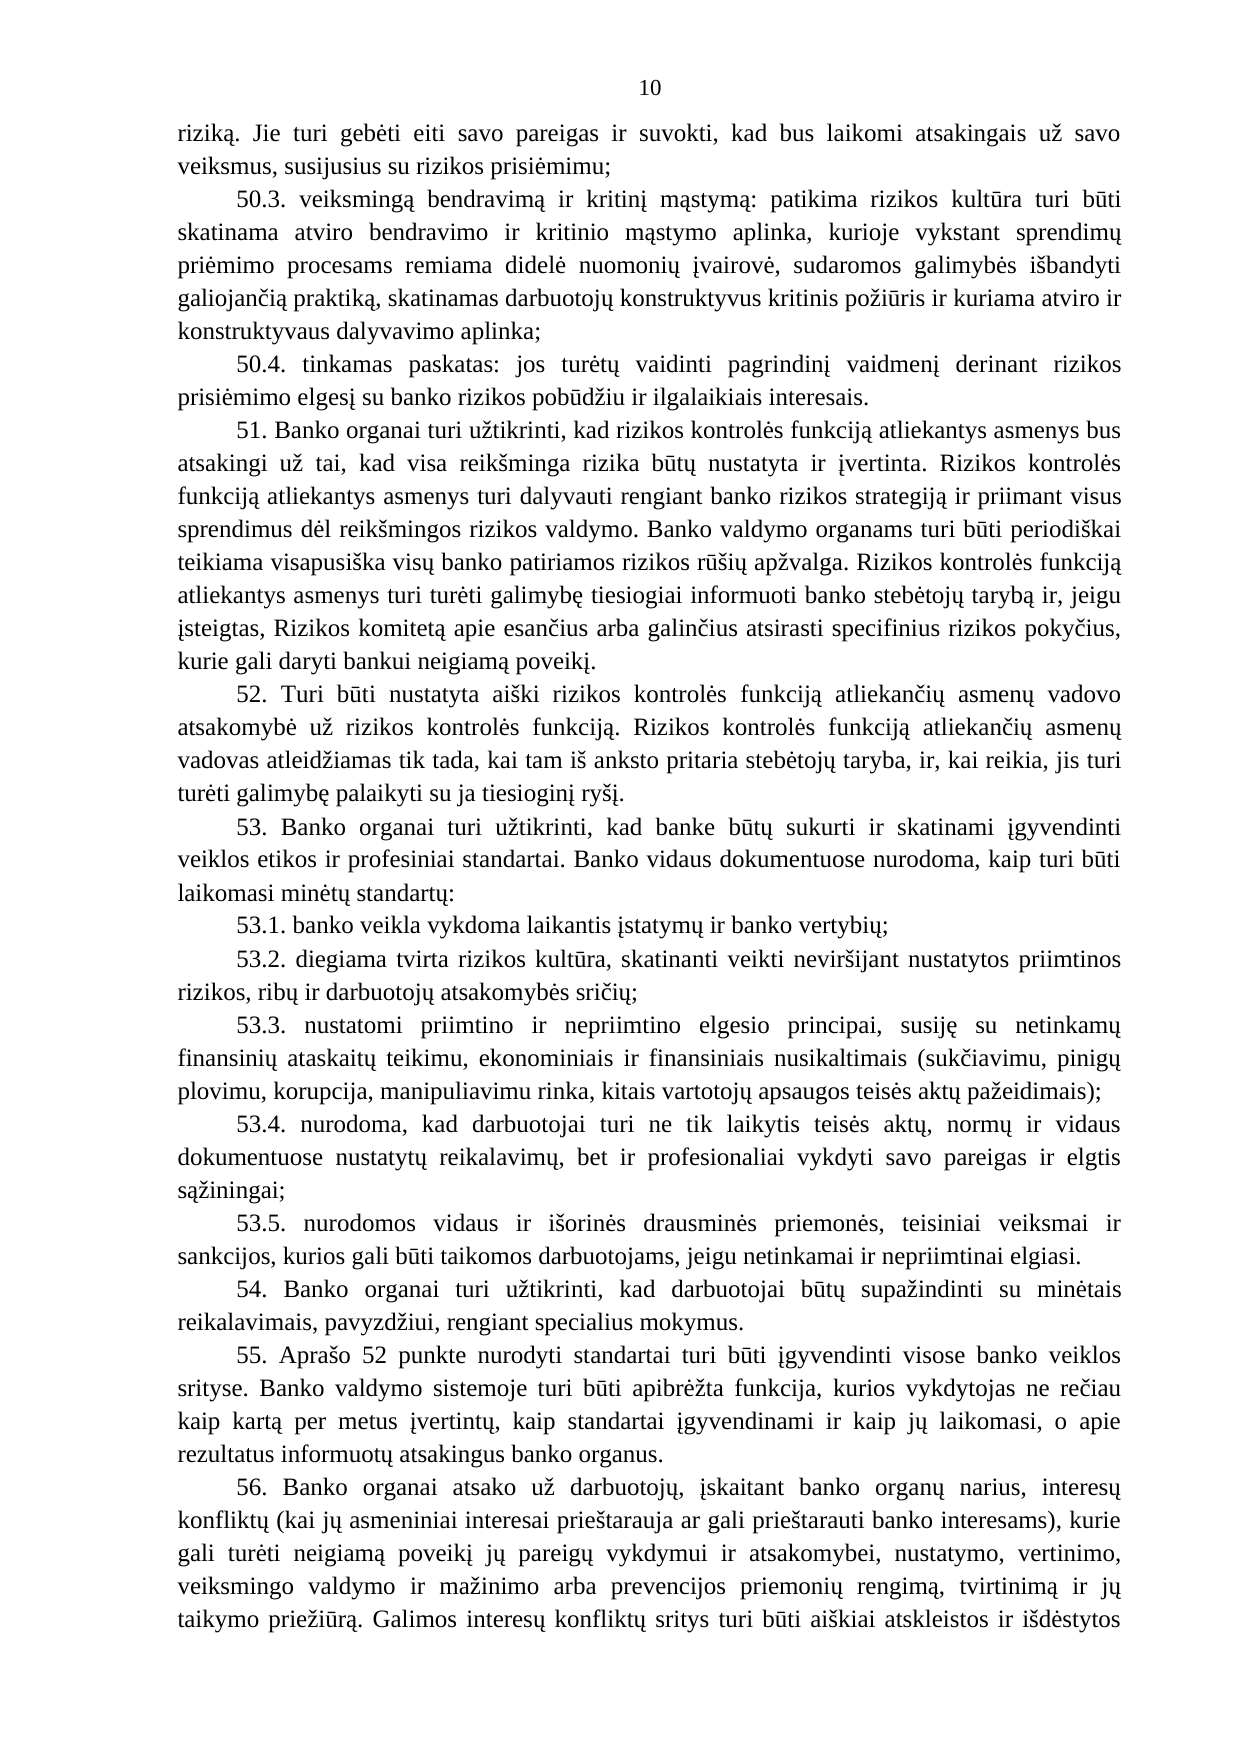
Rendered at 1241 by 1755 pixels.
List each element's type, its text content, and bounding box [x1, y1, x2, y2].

text 55. Aprašo 52 punkte nurodyti standartai turi būti įgyvendinti visose banko veiklos srityse. Banko valdymo sistemoje turi būti apibrėžta funkcija, kurios vykdytojas ne rečiau kaip kartą per metus įvertintų, kaip standartai įgyvendinami ir kaip jų laikomasi, o apie rezultatus informuotų atsakingus banko organus. [177, 1340, 1122, 1468]
text riziką. Jie turi gebėti eiti savo pareigas ir suvokti, kad bus laikomi atsakingais už savo veiksmus, susijusius su rizikos prisiėmimu; [177, 118, 1122, 180]
text 53.5. nurodomos vidaus ir išorinės drausminės priemonės, teisiniai veiksmai ir sankcijos, kurios gali būti taikomos darbuotojams, jeigu netinkamai ir nepriimtinai elgiasi. [177, 1208, 1122, 1269]
text 50.3. veiksmingą bendravimą ir kritinį mąstymą: patikima rizikos kultūra turi būti skatinama atviro bendravimo ir kritinio mąstymo aplinka, kurioje vykstant sprendimų priėmimo procesams remiama didelė nuomonių įvairovė, sudaromos galimybės išbandyti galiojančią praktiką, skatinamas darbuotojų konstruktyvus kritinis požiūris ir kuriama atviro ir konstruktyvaus dalyvavimo aplinka; [177, 184, 1122, 345]
text 52. Turi būti nustatyta aiški rizikos kontrolės funkciją atliekančių asmenų vadovo atsakomybė už rizikos kontrolės funkciją. Rizikos kontrolės funkciją atliekančių asmenų vadovas atleidžiamas tik tada, kai tam iš anksto pritaria stebėtojų taryba, ir, kai reikia, jis turi turėti galimybę palaikyti su ja tiesioginį ryšį. [177, 679, 1122, 807]
text 53.4. nurodoma, kad darbuotojai turi ne tik laikytis teisės aktų, normų ir vidaus dokumentuose nustatytų reikalavimų, bet ir profesionaliai vykdyti savo pareigas ir elgtis sąžiningai; [177, 1109, 1122, 1203]
text 53. Banko organai turi užtikrinti, kad banke būtų sukurti ir skatinami įgyvendinti veiklos etikos ir profesiniai standartai. Banko vidaus dokumentuose nurodoma, kaip turi būti laikomasi minėtų standartų: [177, 812, 1122, 906]
text 53.1. banko veikla vykdoma laikantis įstatymų ir banko vertybių; [177, 911, 1122, 939]
text 54. Banko organai turi užtikrinti, kad darbuotojai būtų supažindinti su minėtais reikalavimais, pavyzdžiui, rengiant specialius mokymus. [177, 1274, 1122, 1336]
text 56. Banko organai atsako už darbuotojų, įskaitant banko organų narius, interesų konfliktų (kai jų asmeniniai interesai prieštarauja ar gali prieštarauti banko interesams), kurie gali turėti neigiamą poveikį jų pareigų vykdymui ir atsakomybei, nustatymo, vertinimo, veiksmingo valdymo ir mažinimo arba prevencijos priemonių rengimą, tvirtinimą ir jų taikymo priežiūrą. Galimos interesų konfliktų sritys turi būti aiškiai atskleistos ir išdėstytos [177, 1472, 1122, 1633]
text 53.2. diegiama tvirta rizikos kultūra, skatinanti veikti neviršijant nustatytos priimtinos rizikos, ribų ir darbuotojų atsakomybės sričių; [177, 944, 1122, 1005]
text 51. Banko organai turi užtikrinti, kad rizikos kontrolės funkciją atliekantys asmenys bus atsakingi už tai, kad visa reikšminga rizika būtų nustatyta ir įvertinta. Rizikos kontrolės funkciją atliekantys asmenys turi dalyvauti rengiant banko rizikos strategiją ir priimant visus sprendimus dėl reikšmingos rizikos valdymo. Banko valdymo organams turi būti periodiškai teikiama visapusiška visų banko patiriamos rizikos rūšių apžvalga. Rizikos kontrolės funkciją atliekantys asmenys turi turėti galimybę tiesiogiai informuoti banko stebėtojų tarybą ir, jeigu įsteigtas, Rizikos komitetą apie esančius arba galinčius atsirasti specifinius rizikos pokyčius, kurie gali daryti bankui neigiamą poveikį. [177, 415, 1122, 675]
text 53.3. nustatomi priimtino ir nepriimtino elgesio principai, susiję su netinkamų finansinių ataskaitų teikimu, ekonominiais ir finansiniais nusikaltimais (sukčiavimu, pinigų plovimu, korupcija, manipuliavimu rinka, kitais vartotojų apsaugos teisės aktų pažeidimais); [177, 1010, 1122, 1104]
text 50.4. tinkamas paskatas: jos turėtų vaidinti pagrindinį vaidmenį derinant rizikos prisiėmimo elgesį su banko rizikos pobūdžiu ir ilgalaikiais interesais. [177, 349, 1122, 411]
